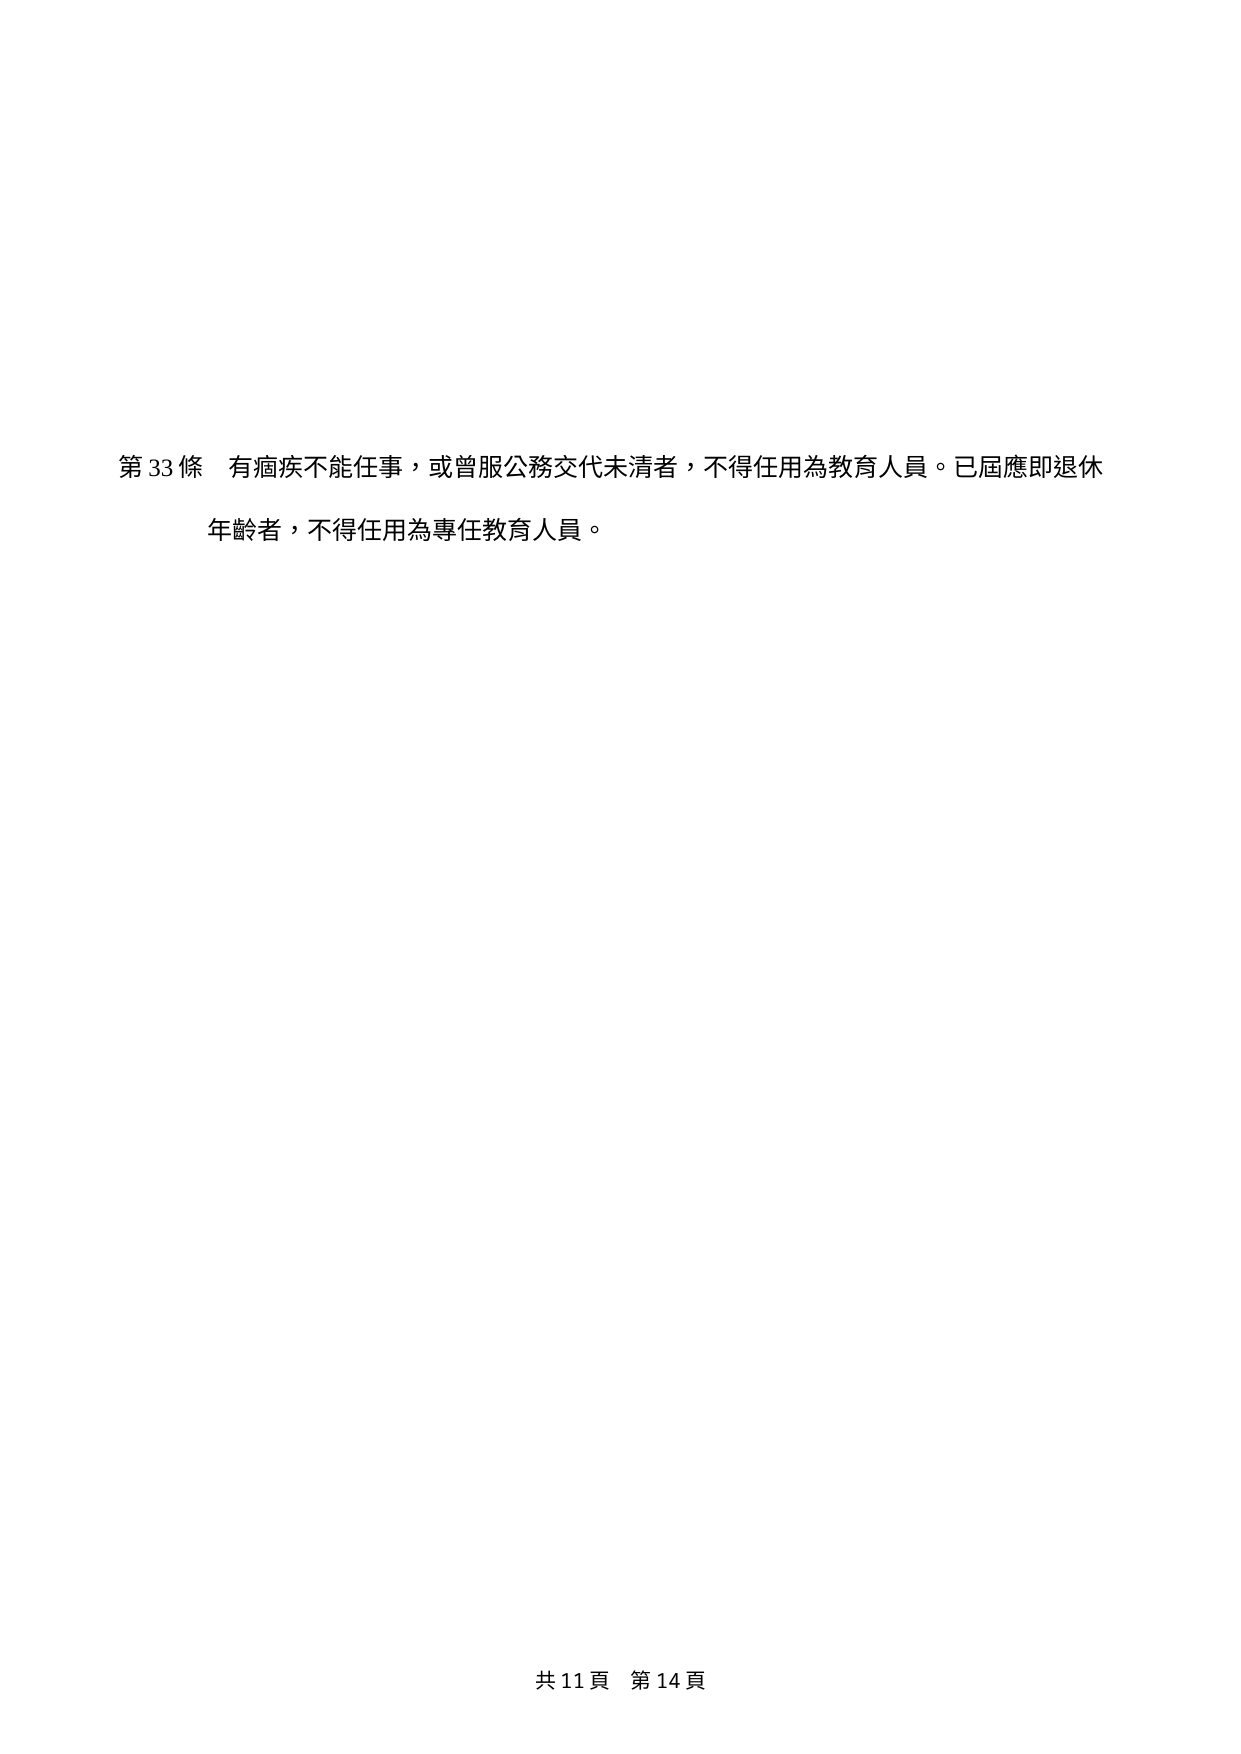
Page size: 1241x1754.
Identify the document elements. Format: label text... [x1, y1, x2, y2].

text 第33條 有痼疾不能任事，或曾服公務交代未清者，不得任用為教育人員。已屆應即退休年齡者，不得任用為專任教育人員。 [118, 424, 1122, 549]
